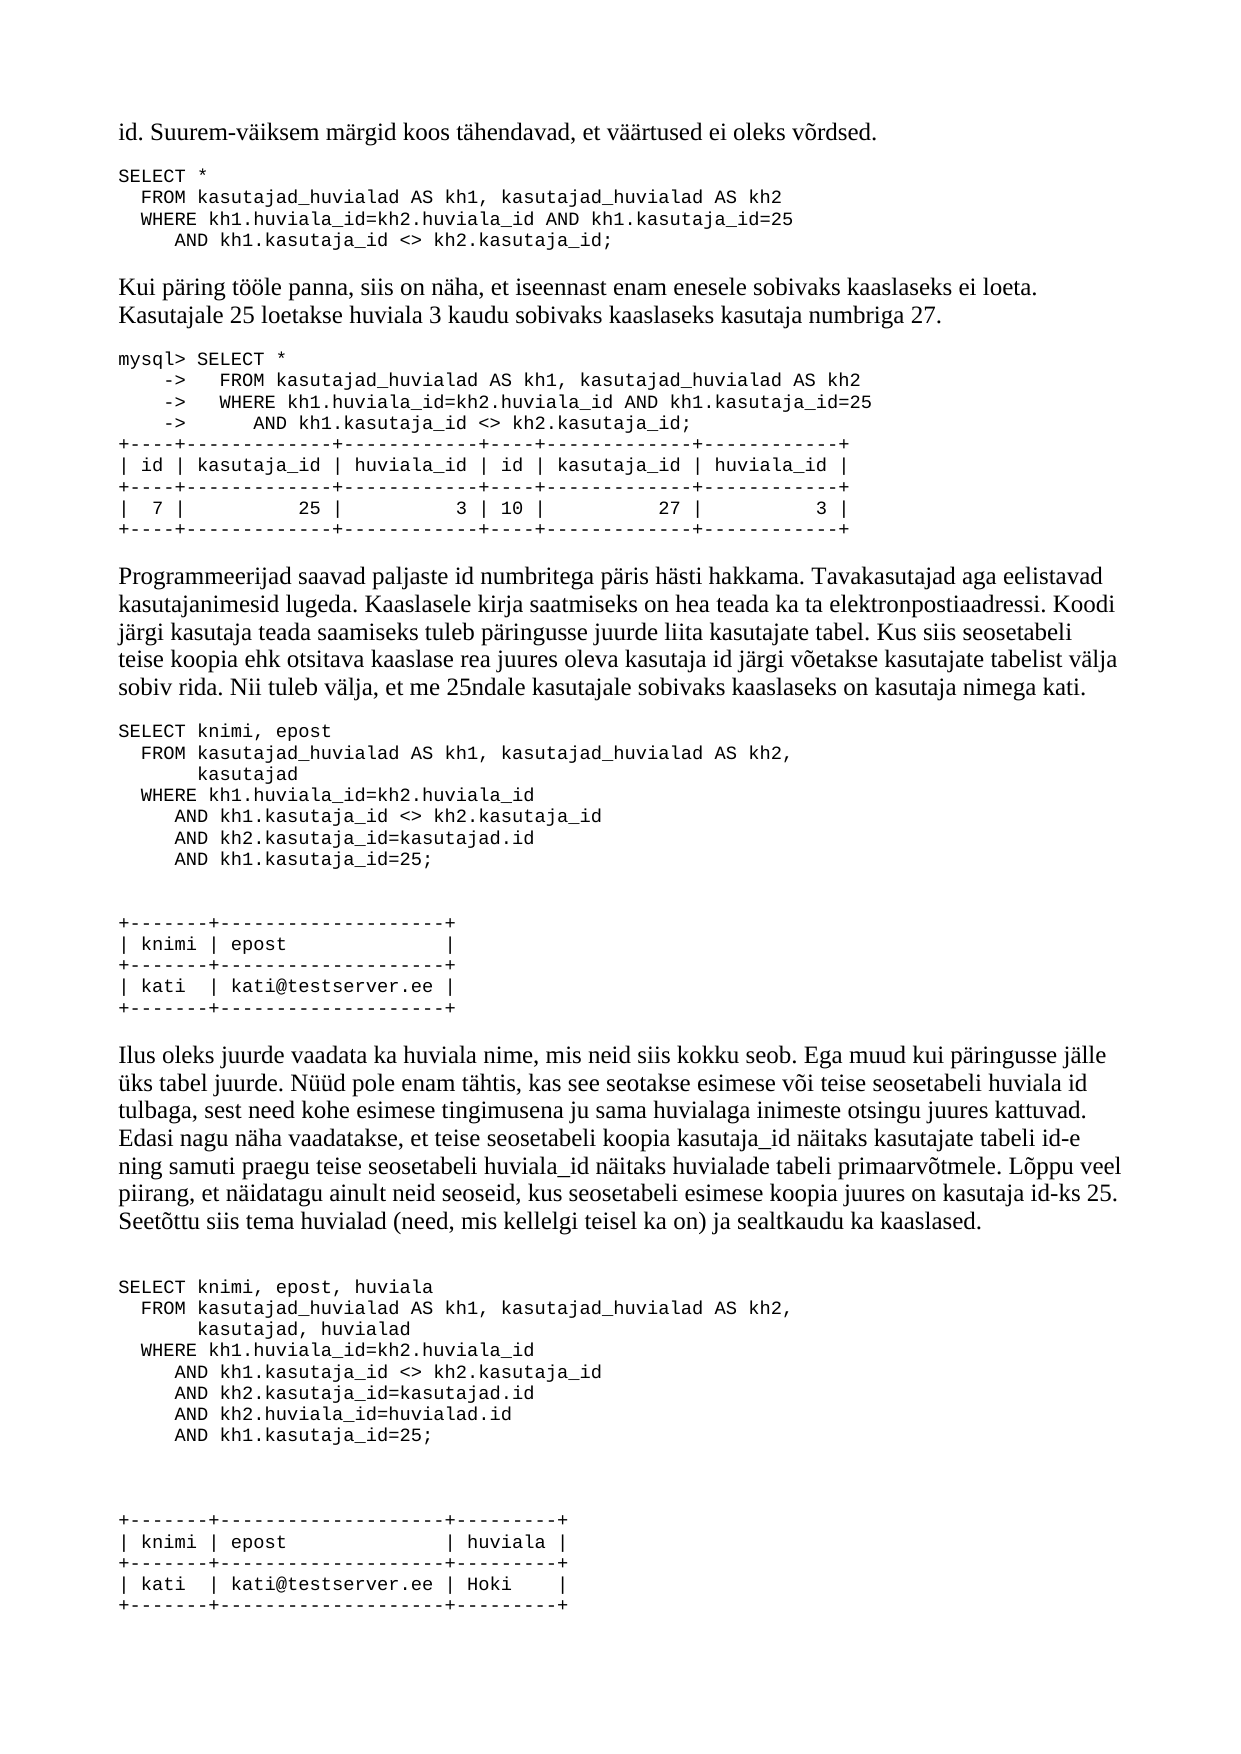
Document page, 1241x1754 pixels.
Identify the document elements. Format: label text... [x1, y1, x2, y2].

text kasutajad [118, 765, 1122, 786]
text | knimi | epost | huviala | [118, 1532, 1122, 1554]
text AND kh1.kasutaja_id=25; [118, 1426, 1122, 1447]
text -> WHERE kh1.huviala_id=kh2.huviala_id AND kh1.kasutaja_id=25 [118, 392, 1122, 414]
text FROM kasutajad_huvialad AS kh1, kasutajad_huvialad AS kh2, [118, 1299, 1122, 1320]
text +----+-------------+------------+----+-------------+------------+ [118, 477, 1122, 499]
text AND kh2.kasutaja_id=kasutajad.id [118, 828, 1122, 850]
text | id | kasutaja_id | huviala_id | id | kasutaja_id | huviala_id | [118, 456, 1122, 477]
text AND kh2.kasutaja_id=kasutajad.id [118, 1384, 1122, 1405]
text FROM kasutajad_huvialad AS kh1, kasutajad_huvialad AS kh2 [118, 188, 1122, 209]
text kasutajad, huvialad [118, 1320, 1122, 1341]
text WHERE kh1.huviala_id=kh2.huviala_id [118, 1341, 1122, 1362]
text WHERE kh1.huviala_id=kh2.huviala_id AND kh1.kasutaja_id=25 [118, 209, 1122, 231]
text +-------+--------------------+ [118, 956, 1122, 977]
text Ilus oleks juurde vaadata ka huviala nime, mis neid siis kokku seob. Ega muud kui päringusse jälle üks tabel juurde. Nüüd pole enam tähtis, kas see seotakse esimese või teise seosetabeli huviala id tulbaga, sest need kohe esimese tingimusena ju sama huvialaga inimeste otsingu juures kattuvad. Edasi nagu näha vaadatakse, et teise seosetabeli koopia kasutaja_id näitaks kasutajate tabeli id-e ning samuti praegu teise seosetabeli huviala_id näitaks huvialade tabeli primaarvõtmele. Lõppu veel piirang, et näidatagu ainult neid seoseid, kus seosetabeli esimese koopia juures on kasutaja id-ks 25. Seetõttu siis tema huvialad (need, mis kellelgi teisel ka on) ja sealtkaudu ka kaaslased. [118, 1041, 1122, 1235]
text -> FROM kasutajad_huvialad AS kh1, kasutajad_huvialad AS kh2 [118, 371, 1122, 392]
text id. Suurem-väiksem märgid koos tähendavad, et väärtused ei oleks võrdsed. [118, 118, 1122, 146]
text +-------+--------------------+---------+ [118, 1596, 1122, 1617]
text AND kh2.huviala_id=huvialad.id [118, 1405, 1122, 1426]
text Kui päring tööle panna, siis on näha, et iseennast enam enesele sobivaks kaaslaseks ei loeta. Kasutajale 25 loetakse huviala 3 kaudu sobivaks kaaslaseks kasutaja numbriga 27. [118, 273, 1122, 329]
text AND kh1.kasutaja_id=25; [118, 850, 1122, 871]
text SELECT knimi, epost, huviala [118, 1277, 1122, 1299]
text AND kh1.kasutaja_id <> kh2.kasutaja_id [118, 1362, 1122, 1384]
text AND kh1.kasutaja_id <> kh2.kasutaja_id; [118, 231, 1122, 252]
text +-------+--------------------+---------+ [118, 1554, 1122, 1575]
text +----+-------------+------------+----+-------------+------------+ [118, 435, 1122, 456]
text Programmeerijad saavad paljaste id numbritega päris hästi hakkama. Tavakasutajad aga eelistavad kasutajanimesid lugeda. Kaaslasele kirja saatmiseks on hea teada ka ta elektronpostiaadressi. Koodi järgi kasutaja teada saamiseks tuleb päringusse juurde liita kasutajate tabel. Kus siis seosetabeli teise koopia ehk otsitava kaaslase rea juures oleva kasutaja id järgi võetakse kasutajate tabelist välja sobiv rida. Nii tuleb välja, et me 25ndale kasutajale sobivaks kaaslaseks on kasutaja nimega kati. [118, 562, 1122, 701]
text FROM kasutajad_huvialad AS kh1, kasutajad_huvialad AS kh2, [118, 743, 1122, 765]
text | kati | kati@testserver.ee | Hoki | [118, 1575, 1122, 1596]
text SELECT knimi, epost [118, 722, 1122, 743]
text WHERE kh1.huviala_id=kh2.huviala_id [118, 786, 1122, 807]
text | knimi | epost | [118, 935, 1122, 956]
text SELECT * [118, 167, 1122, 188]
text +-------+--------------------+ [118, 913, 1122, 935]
text mysql> SELECT * [118, 350, 1122, 371]
text | 7 | 25 | 3 | 10 | 27 | 3 | [118, 499, 1122, 520]
text +----+-------------+------------+----+-------------+------------+ [118, 520, 1122, 541]
text +-------+--------------------+---------+ [118, 1511, 1122, 1532]
text -> AND kh1.kasutaja_id <> kh2.kasutaja_id; [118, 414, 1122, 435]
text +-------+--------------------+ [118, 998, 1122, 1020]
text | kati | kati@testserver.ee | [118, 977, 1122, 998]
text AND kh1.kasutaja_id <> kh2.kasutaja_id [118, 807, 1122, 828]
